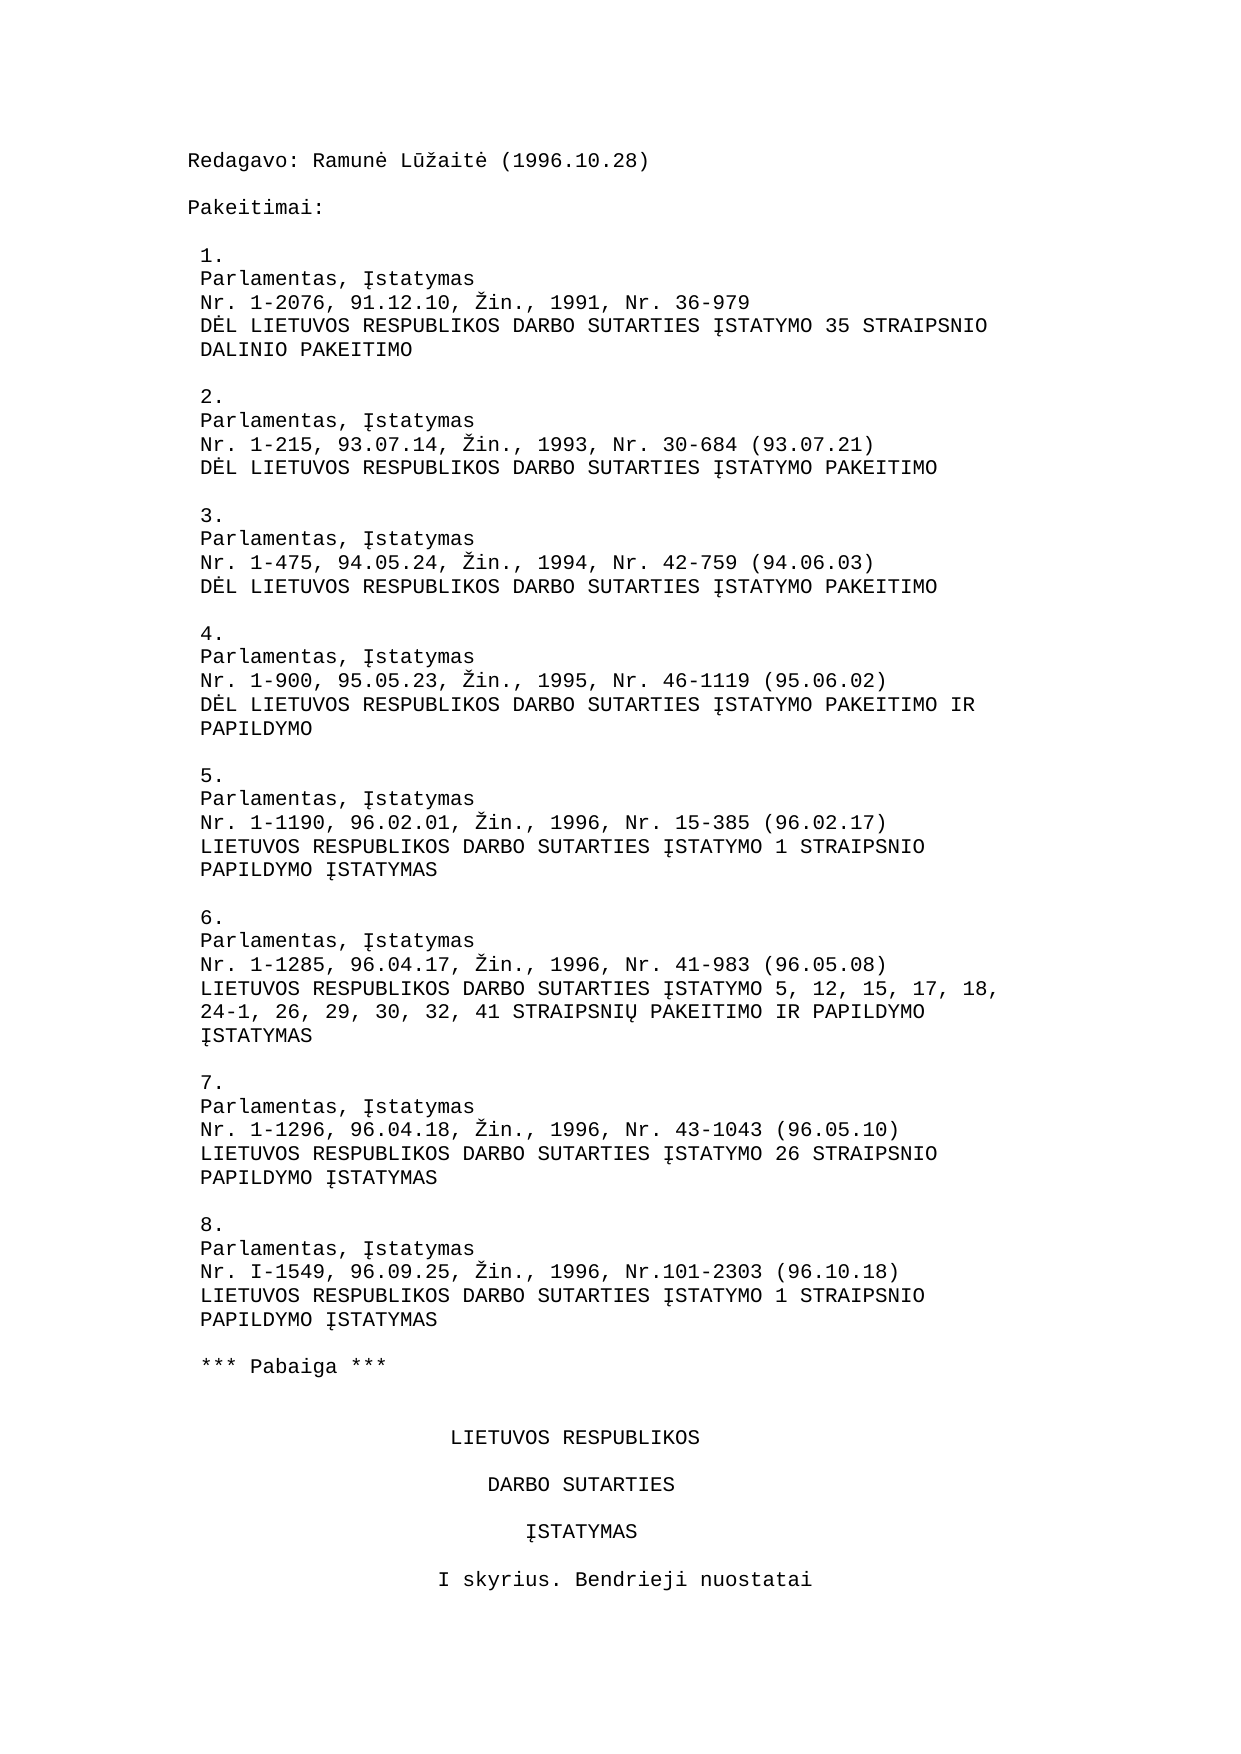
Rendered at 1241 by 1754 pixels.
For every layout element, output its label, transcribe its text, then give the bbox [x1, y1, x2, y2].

text DARBO SUTARTIES [187, 1474, 1103, 1498]
text LIETUVOS RESPUBLIKOS [187, 1427, 1103, 1451]
text Redagavo: Ramunė Lūžaitė (1996.10.28) [187, 150, 1103, 174]
text Parlamentas, Įstatymas [187, 410, 1103, 434]
text 24-1, 26, 29, 30, 32, 41 STRAIPSNIŲ PAKEITIMO IR PAPILDYMO [187, 1001, 1103, 1025]
text PAPILDYMO ĮSTATYMAS [187, 1309, 1103, 1332]
text Parlamentas, Įstatymas [187, 528, 1103, 552]
text Nr. I-1549, 96.09.25, Žin., 1996, Nr.101-2303 (96.10.18) [187, 1261, 1103, 1285]
text Parlamentas, Įstatymas [187, 788, 1103, 812]
text 4. [187, 623, 1103, 647]
text 6. [187, 907, 1103, 930]
text Nr. 1-1296, 96.04.18, Žin., 1996, Nr. 43-1043 (96.05.10) [187, 1119, 1103, 1143]
text DĖL LIETUVOS RESPUBLIKOS DARBO SUTARTIES ĮSTATYMO 35 STRAIPSNIO [187, 316, 1103, 339]
text ĮSTATYMAS [187, 1521, 1103, 1545]
text Nr. 1-475, 94.05.24, Žin., 1994, Nr. 42-759 (94.06.03) [187, 552, 1103, 576]
text DĖL LIETUVOS RESPUBLIKOS DARBO SUTARTIES ĮSTATYMO PAKEITIMO [187, 457, 1103, 481]
text I skyrius. Bendrieji nuostatai [187, 1569, 1103, 1592]
text Nr. 1-215, 93.07.14, Žin., 1993, Nr. 30-684 (93.07.21) [187, 434, 1103, 457]
text Parlamentas, Įstatymas [187, 930, 1103, 954]
text Nr. 1-900, 95.05.23, Žin., 1995, Nr. 46-1119 (95.06.02) [187, 670, 1103, 694]
text Parlamentas, Įstatymas [187, 268, 1103, 292]
text PAPILDYMO [187, 717, 1103, 741]
text Parlamentas, Įstatymas [187, 1096, 1103, 1119]
text Pakeitimai: [187, 197, 1103, 221]
text LIETUVOS RESPUBLIKOS DARBO SUTARTIES ĮSTATYMO 5, 12, 15, 17, 18, [187, 978, 1103, 1001]
text 7. [187, 1072, 1103, 1096]
text 8. [187, 1214, 1103, 1238]
text 3. [187, 505, 1103, 528]
text Nr. 1-1285, 96.04.17, Žin., 1996, Nr. 41-983 (96.05.08) [187, 954, 1103, 978]
text DĖL LIETUVOS RESPUBLIKOS DARBO SUTARTIES ĮSTATYMO PAKEITIMO IR [187, 694, 1103, 717]
text DĖL LIETUVOS RESPUBLIKOS DARBO SUTARTIES ĮSTATYMO PAKEITIMO [187, 576, 1103, 599]
text 2. [187, 386, 1103, 410]
text Parlamentas, Įstatymas [187, 647, 1103, 670]
text Nr. 1-1190, 96.02.01, Žin., 1996, Nr. 15-385 (96.02.17) [187, 812, 1103, 836]
text Nr. 1-2076, 91.12.10, Žin., 1991, Nr. 36-979 [187, 292, 1103, 316]
text LIETUVOS RESPUBLIKOS DARBO SUTARTIES ĮSTATYMO 1 STRAIPSNIO [187, 1285, 1103, 1309]
text PAPILDYMO ĮSTATYMAS [187, 859, 1103, 883]
text LIETUVOS RESPUBLIKOS DARBO SUTARTIES ĮSTATYMO 1 STRAIPSNIO [187, 836, 1103, 859]
text PAPILDYMO ĮSTATYMAS [187, 1167, 1103, 1190]
text ĮSTATYMAS [187, 1025, 1103, 1048]
text *** Pabaiga *** [187, 1356, 1103, 1379]
text LIETUVOS RESPUBLIKOS DARBO SUTARTIES ĮSTATYMO 26 STRAIPSNIO [187, 1143, 1103, 1167]
text Parlamentas, Įstatymas [187, 1238, 1103, 1261]
text 1. [187, 244, 1103, 268]
text 5. [187, 765, 1103, 788]
text DALINIO PAKEITIMO [187, 339, 1103, 363]
